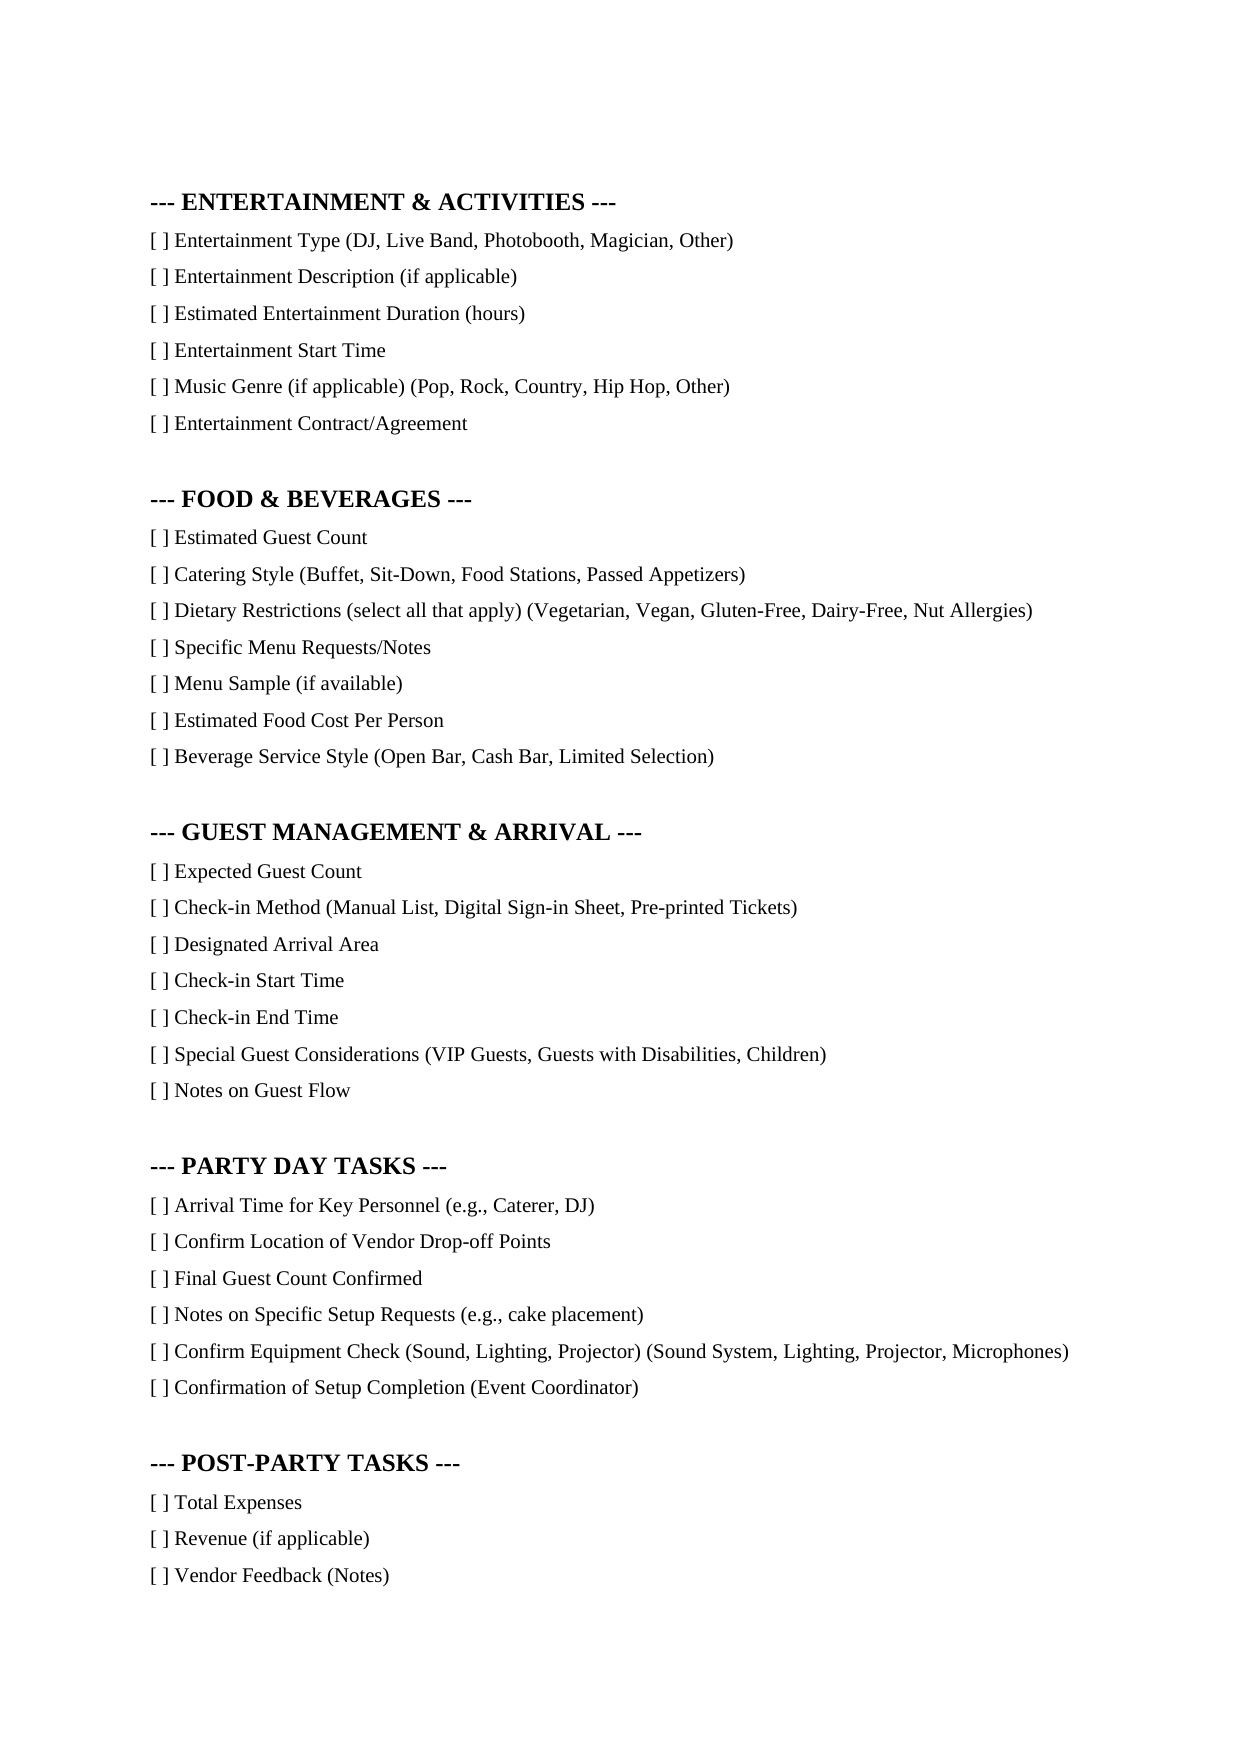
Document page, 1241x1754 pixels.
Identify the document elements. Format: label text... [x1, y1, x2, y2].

text [ ] Notes on Specific Setup Requests (e.g., cake placement) [150, 1302, 1090, 1326]
text [ ] Dietary Restrictions (select all that apply) (Vegetarian, Vegan, Gluten-Free, Dairy-Free, Nut Allergies) [150, 598, 1090, 622]
text [ ] Entertainment Description (if applicable) [150, 264, 1090, 288]
text [ ] Entertainment Contract/Agreement [150, 411, 1090, 435]
text [ ] Specific Menu Requests/Notes [150, 635, 1090, 659]
text --- FOOD & BEVERAGES --- [150, 484, 1090, 512]
text [ ] Designated Arrival Area [150, 932, 1090, 956]
text [ ] Menu Sample (if available) [150, 671, 1090, 695]
text --- ENTERTAINMENT & ACTIVITIES --- [150, 187, 1090, 215]
text [ ] Total Expenses [150, 1490, 1090, 1514]
text [ ] Expected Guest Count [150, 859, 1090, 883]
text [ ] Confirmation of Setup Completion (Event Coordinator) [150, 1375, 1090, 1399]
text --- GUEST MANAGEMENT & ARRIVAL --- [150, 817, 1090, 846]
text [ ] Confirm Equipment Check (Sound, Lighting, Projector) (Sound System, Lighting, Projector, Microphones) [150, 1339, 1090, 1363]
text [ ] Arrival Time for Key Personnel (e.g., Caterer, DJ) [150, 1192, 1090, 1217]
text [ ] Check-in Start Time [150, 968, 1090, 992]
text [ ] Confirm Location of Vendor Drop-off Points [150, 1229, 1090, 1253]
text [ ] Catering Style (Buffet, Sit-Down, Food Stations, Passed Appetizers) [150, 562, 1090, 586]
text [ ] Beverage Service Style (Open Bar, Cash Bar, Limited Selection) [150, 744, 1090, 768]
text [ ] Special Guest Considerations (VIP Guests, Guests with Disabilities, Children) [150, 1042, 1090, 1066]
text --- PARTY DAY TASKS --- [150, 1151, 1090, 1180]
text [ ] Revenue (if applicable) [150, 1526, 1090, 1550]
text [ ] Music Genre (if applicable) (Pop, Rock, Country, Hip Hop, Other) [150, 374, 1090, 398]
text [ ] Check-in End Time [150, 1005, 1090, 1029]
text [ ] Entertainment Start Time [150, 337, 1090, 362]
text [ ] Estimated Food Cost Per Person [150, 708, 1090, 732]
text [ ] Final Guest Count Confirmed [150, 1266, 1090, 1290]
text --- POST-PARTY TASKS --- [150, 1448, 1090, 1477]
text [ ] Vendor Feedback (Notes) [150, 1563, 1090, 1587]
text [ ] Check-in Method (Manual List, Digital Sign-in Sheet, Pre-printed Tickets) [150, 895, 1090, 919]
text [ ] Estimated Entertainment Duration (hours) [150, 301, 1090, 325]
text [ ] Entertainment Type (DJ, Live Band, Photobooth, Magician, Other) [150, 228, 1090, 252]
text [ ] Estimated Guest Count [150, 525, 1090, 549]
text [ ] Notes on Guest Flow [150, 1078, 1090, 1102]
